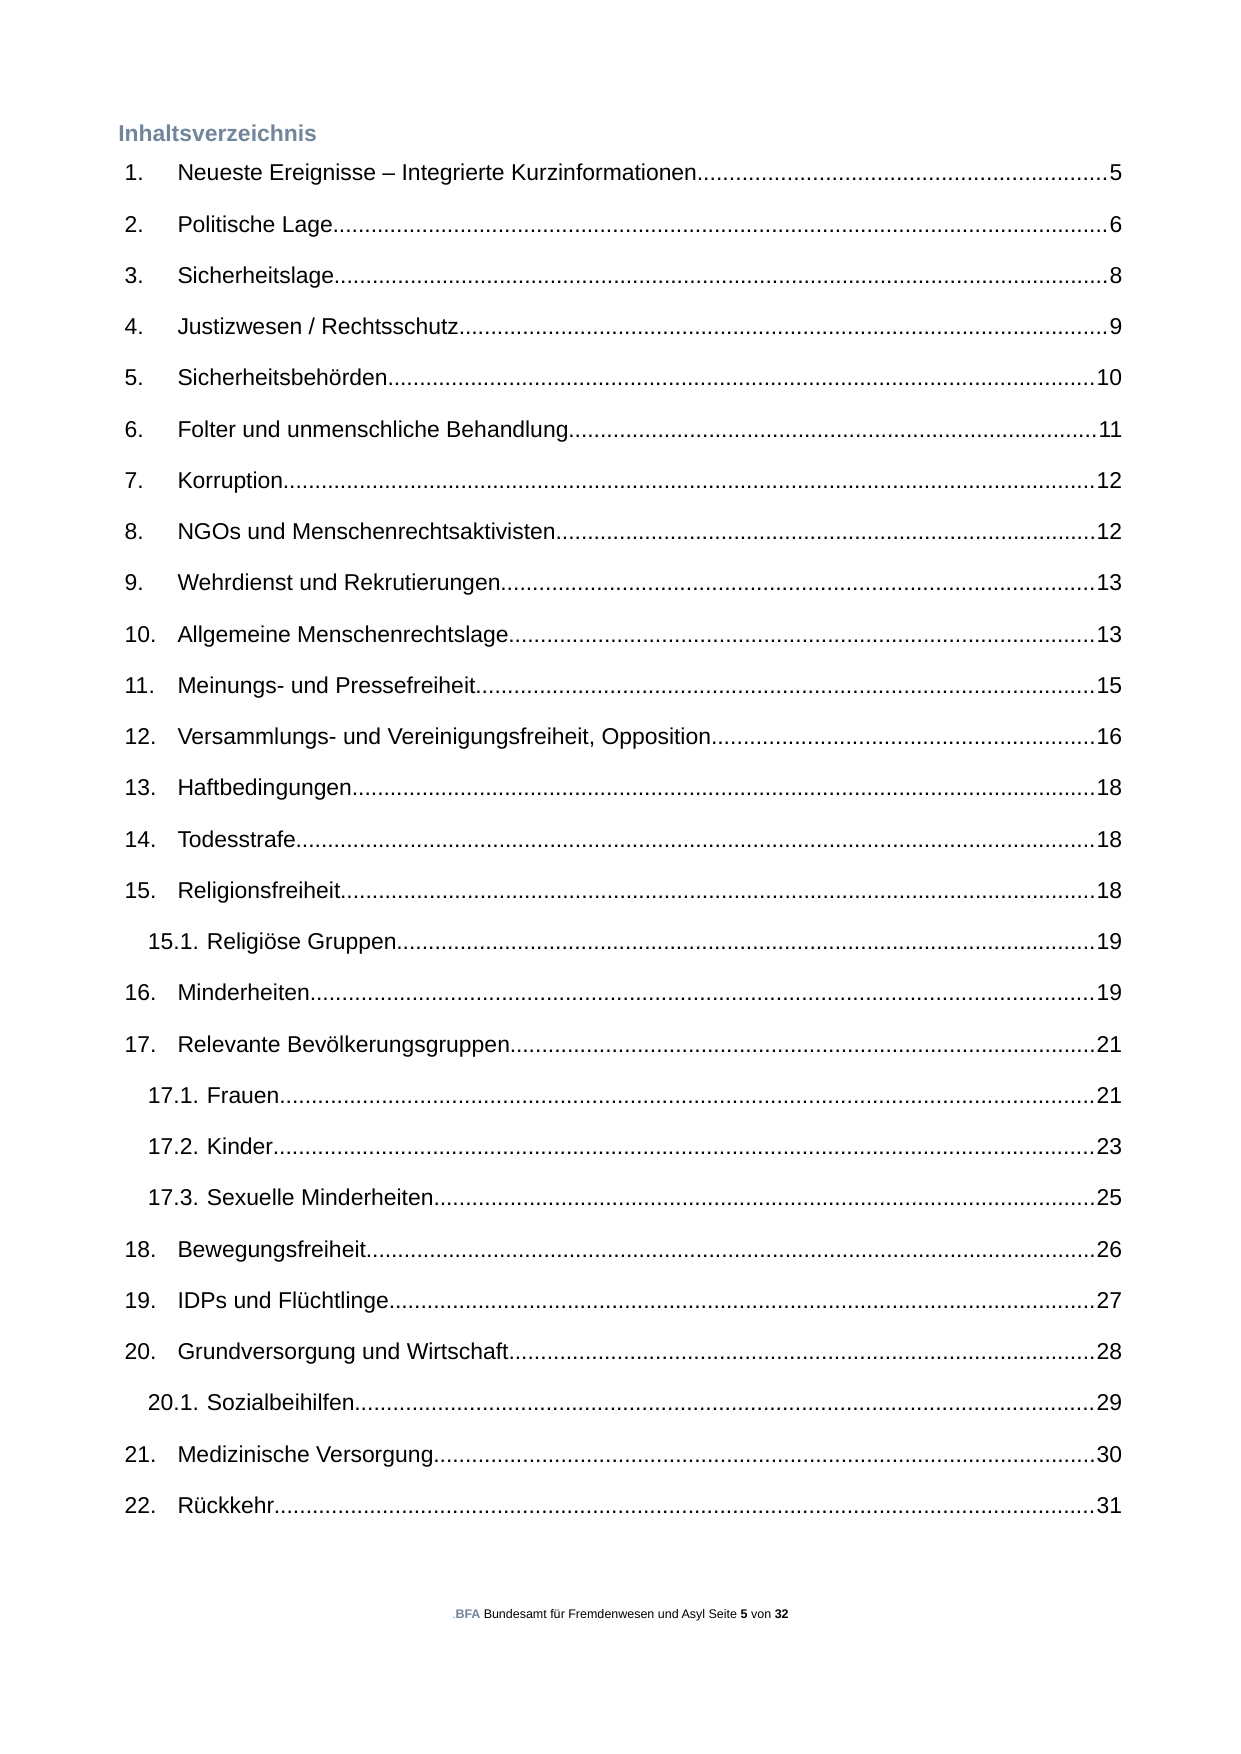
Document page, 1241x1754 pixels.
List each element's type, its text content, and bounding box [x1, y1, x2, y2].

text 9. Wehrdienst und Rekrutierungen 13 [118, 569, 1122, 596]
text 16. Minderheiten 19 [118, 979, 1122, 1006]
text 1. Neueste Ereignisse – Integrierte Kurzinformationen 5 [118, 159, 1122, 186]
text 17.2. Kinder 23 [148, 1133, 1122, 1159]
text 18. Bewegungsfreiheit 26 [118, 1236, 1122, 1262]
text 14. Todesstrafe 18 [118, 826, 1122, 852]
text 4. Justizwesen / Rechtsschutz 9 [118, 313, 1122, 339]
text Inhaltsverzeichnis [118, 120, 1112, 146]
text 7. Korruption 12 [118, 467, 1122, 493]
text 17.1. Frauen 21 [148, 1082, 1122, 1108]
text 21. Medizinische Versorgung 30 [118, 1441, 1122, 1467]
text 17.3. Sexuelle Minderheiten 25 [148, 1184, 1122, 1211]
text 13. Haftbedingungen 18 [118, 774, 1122, 801]
text 10. Allgemeine Menschenrechtslage 13 [118, 621, 1122, 647]
text 19. IDPs und Flüchtlinge 27 [118, 1287, 1122, 1313]
text 17. Relevante Bevölkerungsgruppen 21 [118, 1031, 1122, 1057]
text 3. Sicherheitslage 8 [118, 262, 1122, 288]
text 2. Politische Lage 6 [118, 211, 1122, 237]
text 22. Rückkehr 31 [118, 1492, 1122, 1518]
text 6. Folter und unmenschliche Behandlung 11 [118, 416, 1122, 442]
text 20. Grundversorgung und Wirtschaft 28 [118, 1338, 1122, 1364]
text 11. Meinungs- und Pressefreiheit 15 [118, 672, 1122, 698]
text 5. Sicherheitsbehörden 10 [118, 364, 1122, 391]
text 15.1. Religiöse Gruppen 19 [148, 928, 1122, 954]
text 20.1. Sozialbeihilfen 29 [148, 1389, 1122, 1416]
text 12. Versammlungs- und Vereinigungsfreiheit, Opposition 16 [118, 723, 1122, 749]
text 15. Religionsfreiheit 18 [118, 877, 1122, 903]
text 8. NGOs und Menschenrechtsaktivisten 12 [118, 518, 1122, 544]
